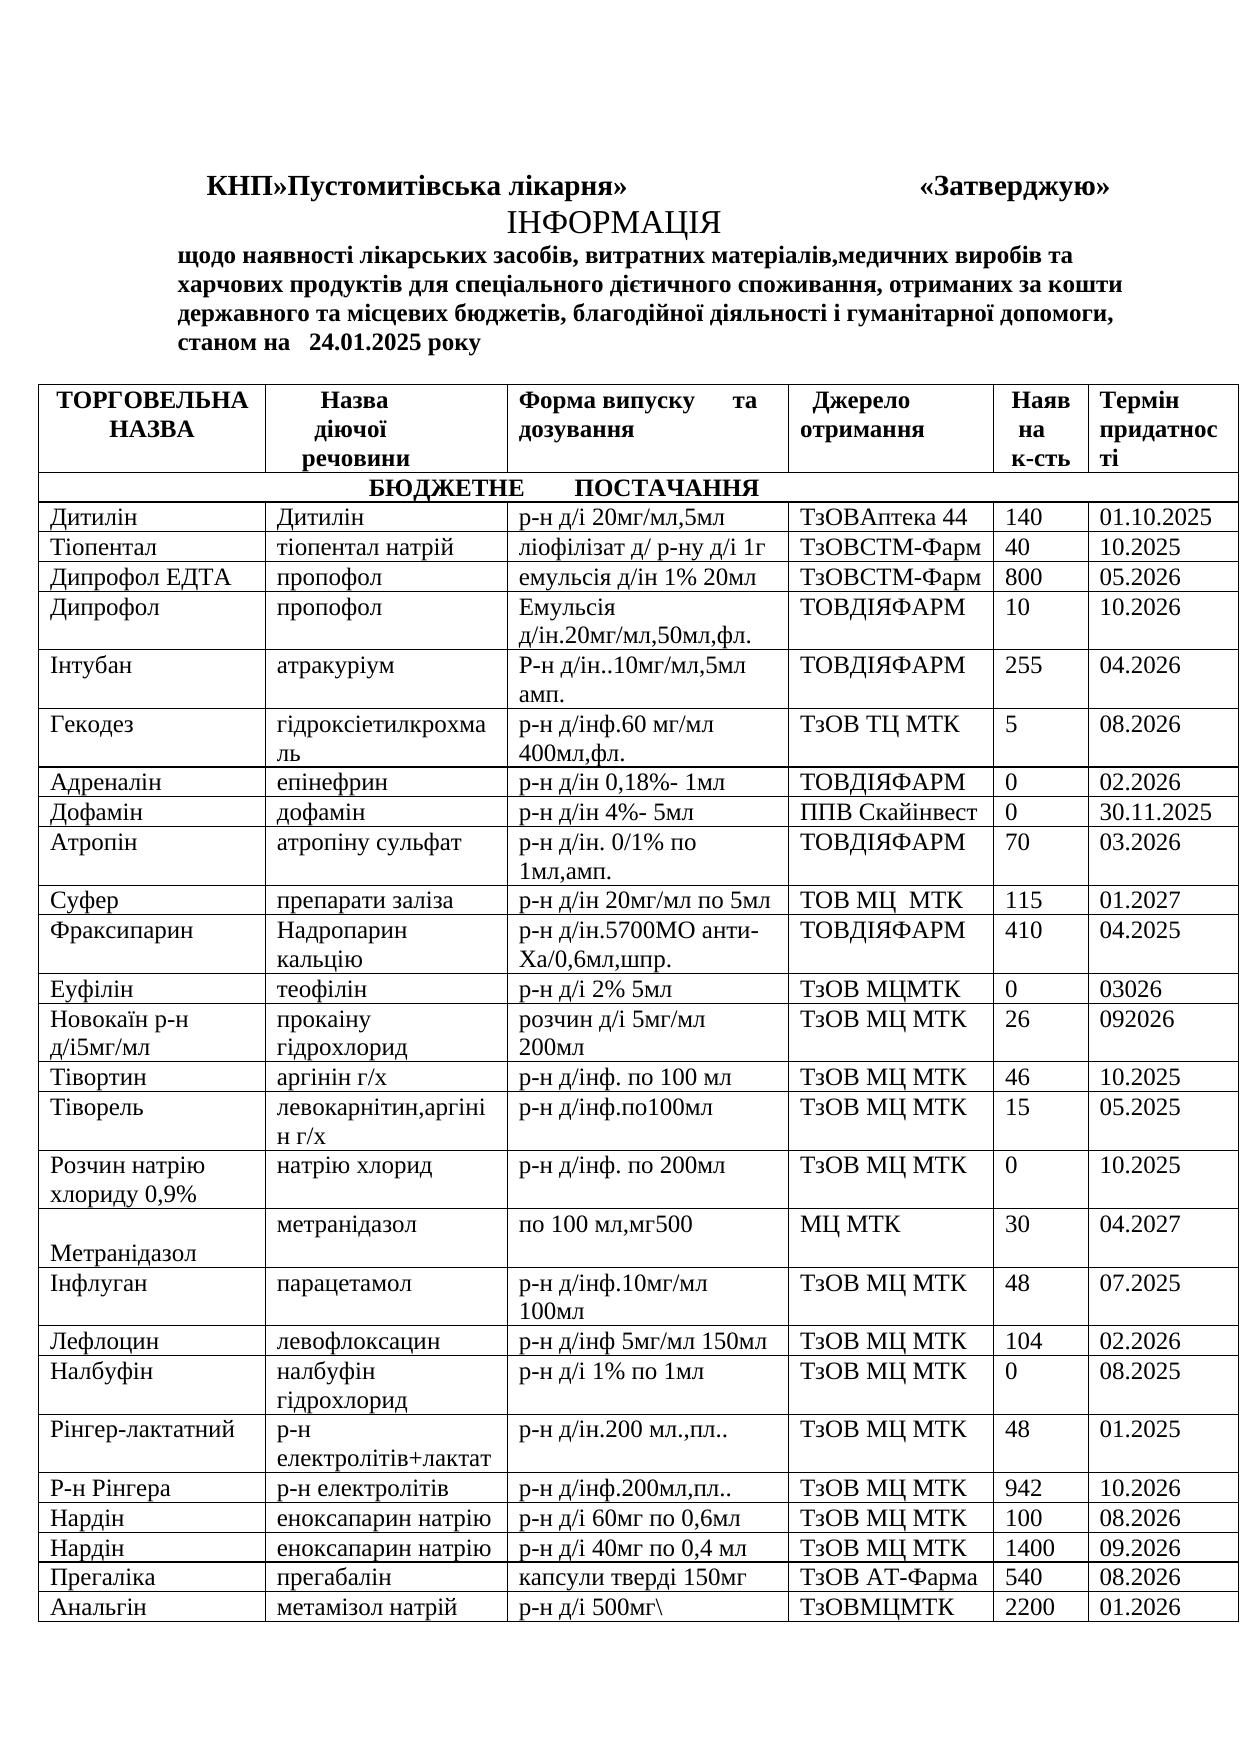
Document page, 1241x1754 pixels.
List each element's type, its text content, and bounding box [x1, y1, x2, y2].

table_cell 540 [994, 1563, 1088, 1591]
table_cell 01.2027 [1089, 886, 1238, 914]
table_cell 104 [994, 1326, 1088, 1355]
table_cell ТзОВ МЦ МТК [789, 1326, 993, 1355]
table_cell Суфер [39, 886, 265, 914]
table_cell 0 [994, 974, 1088, 1003]
table_cell Нардін [39, 1503, 265, 1532]
table_cell 0 [994, 797, 1088, 826]
table_cell ТОВДІЯФАРМ [789, 592, 993, 649]
table_cell натрію хлорид [266, 1151, 507, 1208]
table_cell Еуфілін [39, 974, 265, 1003]
table_cell пропофол [266, 592, 507, 649]
table_cell р-н д/ін.5700МО анти-Ха/0,6мл,шпр. [508, 915, 788, 973]
table_cell 10.2025 [1089, 1151, 1238, 1208]
table_cell еноксапарин натрію [266, 1503, 507, 1532]
table_cell р-н д/і 500мг\ [508, 1592, 788, 1621]
table_cell 02.2026 [1089, 1326, 1238, 1355]
table_cell ТОВДІЯФАРМ [789, 650, 993, 708]
table_cell Анальгін [39, 1592, 265, 1621]
table_cell ТзОВ МЦ МТК [789, 1533, 993, 1561]
table_cell МЦ МТК [789, 1209, 993, 1267]
table_cell ТзОВ МЦ МТК [789, 1092, 993, 1149]
table_cell р-н д/інф.200мл,пл.. [508, 1473, 788, 1502]
table_cell 46 [994, 1062, 1088, 1091]
table_cell атракуріум [266, 650, 507, 708]
table_cell р-н д/інф.по100мл [508, 1092, 788, 1149]
table_cell Новокаїн р-н д/і5мг/мл [39, 1004, 265, 1061]
table_cell левокарнітин,аргінін г/х [266, 1092, 507, 1149]
table_cell р-н д/ін 20мг/мл по 5мл [508, 886, 788, 914]
table_cell дофамін [266, 797, 507, 826]
table_header ТОРГОВЕЛЬНА НАЗВА [39, 385, 265, 472]
table_cell 10.2026 [1089, 592, 1238, 649]
table_cell ТзОВ МЦ МТК [789, 1415, 993, 1472]
table_cell Тівортин [39, 1062, 265, 1091]
table_cell ТОВДІЯФАРМ [789, 915, 993, 973]
table_cell БЮДЖЕТНЕ ПОСТАЧАННЯ [39, 473, 1238, 501]
table_cell ТзОВ МЦ МТК [789, 1268, 993, 1325]
table_cell 15 [994, 1092, 1088, 1149]
table_cell ТзОВ МЦ МТК [789, 1356, 993, 1413]
table_cell прокаіну гідрохлорид [266, 1004, 507, 1061]
table_cell 800 [994, 562, 1088, 591]
table_cell Атропін [39, 827, 265, 884]
table_cell гідроксіетилкрохмаль [266, 709, 507, 766]
table_cell Тіопентал [39, 532, 265, 561]
table_cell по 100 мл,мг500 [508, 1209, 788, 1267]
table_cell 100 [994, 1503, 1088, 1532]
table_cell р-н електролітів+лактат [266, 1415, 507, 1472]
table_cell р-н д/ін.200 мл.,пл.. [508, 1415, 788, 1472]
table_cell р-н електролітів [266, 1473, 507, 1502]
table_cell 0 [994, 1151, 1088, 1208]
table_cell еноксапарин натрію [266, 1533, 507, 1561]
table_cell 255 [994, 650, 1088, 708]
table_cell налбуфін гідрохлорид [266, 1356, 507, 1413]
table_cell 410 [994, 915, 1088, 973]
table_cell 0 [994, 768, 1088, 796]
table_cell 08.2025 [1089, 1356, 1238, 1413]
table_cell 26 [994, 1004, 1088, 1061]
table_cell пропофол [266, 562, 507, 591]
table_cell р-н д/ін 4%- 5мл [508, 797, 788, 826]
table_cell Метранідазол [39, 1209, 265, 1267]
table_cell прегабалін [266, 1563, 507, 1591]
table_cell 09.2026 [1089, 1533, 1238, 1561]
table_cell 0 [994, 1356, 1088, 1413]
table_cell р-н д/інф.10мг/мл 100мл [508, 1268, 788, 1325]
table_cell ТзОВ МЦ МТК [789, 1503, 993, 1532]
table_cell р-н д/інф 5мг/мл 150мл [508, 1326, 788, 1355]
table_cell ТзОВМЦМТК [789, 1592, 993, 1621]
table_cell епінефрин [266, 768, 507, 796]
table_cell Дипрофол ЕДТА [39, 562, 265, 591]
table_cell Тіворель [39, 1092, 265, 1149]
table_cell левофлоксацин [266, 1326, 507, 1355]
table_cell ТзОВАптека 44 [789, 503, 993, 531]
table_header Джерело отримання [789, 385, 993, 472]
table_cell р-н д/і 60мг по 0,6мл [508, 1503, 788, 1532]
table_cell ТзОВ АТ-Фарма [789, 1563, 993, 1591]
table_cell р-н д/інф.60 мг/мл 400мл,фл. [508, 709, 788, 766]
table_cell 10.2025 [1089, 1062, 1238, 1091]
table_cell р-н д/і 1% по 1мл [508, 1356, 788, 1413]
table_cell 40 [994, 532, 1088, 561]
table_cell р-н д/і 40мг по 0,4 мл [508, 1533, 788, 1561]
table_cell 03.2026 [1089, 827, 1238, 884]
table_cell 10.2026 [1089, 1473, 1238, 1502]
table_cell Нардін [39, 1533, 265, 1561]
table_cell Адреналін [39, 768, 265, 796]
table_cell 01.10.2025 [1089, 503, 1238, 531]
table_cell Р-н д/ін..10мг/мл,5мл амп. [508, 650, 788, 708]
table_cell 01.2026 [1089, 1592, 1238, 1621]
table_cell тіопентал натрій [266, 532, 507, 561]
table_cell Прегаліка [39, 1563, 265, 1591]
table_cell ТзОВ МЦМТК [789, 974, 993, 1003]
table_cell 01.2025 [1089, 1415, 1238, 1472]
table_cell 30 [994, 1209, 1088, 1267]
table_cell р-н д/і 2% 5мл [508, 974, 788, 1003]
table_cell ТзОВ МЦ МТК [789, 1151, 993, 1208]
text КНП»Пустомитівська лікарня» «Затверджую» [177, 168, 1152, 202]
table_cell 092026 [1089, 1004, 1238, 1061]
table_cell 30.11.2025 [1089, 797, 1238, 826]
table_cell ТзОВ МЦ МТК [789, 1004, 993, 1061]
table_cell 07.2025 [1089, 1268, 1238, 1325]
table_cell атропіну сульфат [266, 827, 507, 884]
table_cell метамізол натрій [266, 1592, 507, 1621]
table_cell 1400 [994, 1533, 1088, 1561]
table_cell 04.2026 [1089, 650, 1238, 708]
table_cell Емульсія д/ін.20мг/мл,50мл,фл. [508, 592, 788, 649]
table_cell 02.2026 [1089, 768, 1238, 796]
table_cell ТзОВ МЦ МТК [789, 1473, 993, 1502]
text щодо наявності лікарських засобів, витратних матеріалів,медичних виробів та харчових продуктів для спеціального дієтичного споживання, отриманих за кошти державного та місцевих бюджетів, благодійної діяльності і гуманітарної допомоги, станом на 24.01.2025 року [177, 240, 1152, 355]
table_cell 08.2026 [1089, 709, 1238, 766]
table_cell Фраксипарин [39, 915, 265, 973]
table_cell ТОВДІЯФАРМ [789, 827, 993, 884]
table_header Форма випуску та дозування [508, 385, 788, 472]
table_cell Надропарин кальцію [266, 915, 507, 973]
text ІНФОРМАЦІЯ [177, 202, 1152, 240]
table_cell Дофамін [39, 797, 265, 826]
table_cell Р-н Рінгера [39, 1473, 265, 1502]
table_cell Дипрофол [39, 592, 265, 649]
table_cell 05.2026 [1089, 562, 1238, 591]
table_cell емульсія д/ін 1% 20мл [508, 562, 788, 591]
table_cell р-н д/і 20мг/мл,5мл [508, 503, 788, 531]
table_cell р-н д/інф. по 100 мл [508, 1062, 788, 1091]
table_cell 140 [994, 503, 1088, 531]
table_cell ТзОВСТМ-Фарм [789, 532, 993, 561]
table_cell 05.2025 [1089, 1092, 1238, 1149]
table_cell Дитилін [266, 503, 507, 531]
table_cell Гекодез [39, 709, 265, 766]
table_cell теофілін [266, 974, 507, 1003]
table_cell Налбуфін [39, 1356, 265, 1413]
table_cell Розчин натрію хлориду 0,9% [39, 1151, 265, 1208]
table_cell 115 [994, 886, 1088, 914]
table_header Наявна к-сть [994, 385, 1088, 472]
table_cell ТзОВСТМ-Фарм [789, 562, 993, 591]
table_cell 48 [994, 1415, 1088, 1472]
table_cell ліофілізат д/ р-ну д/і 1г [508, 532, 788, 561]
table_cell ТОВДІЯФАРМ [789, 768, 993, 796]
table_cell 942 [994, 1473, 1088, 1502]
table_header Назва діючої речовини [266, 385, 507, 472]
table_cell ТзОВ ТЦ МТК [789, 709, 993, 766]
table_cell р-н д/ін. 0/1% по 1мл,амп. [508, 827, 788, 884]
table_cell 08.2026 [1089, 1563, 1238, 1591]
table_cell капсули тверді 150мг [508, 1563, 788, 1591]
table_cell р-н д/інф. по 200мл [508, 1151, 788, 1208]
table_cell Лефлоцин [39, 1326, 265, 1355]
table_cell Дитилін [39, 503, 265, 531]
table_cell парацетамол [266, 1268, 507, 1325]
table_cell 10 [994, 592, 1088, 649]
table_cell ТОВ МЦ МТК [789, 886, 993, 914]
table_cell Рінгер-лактатний [39, 1415, 265, 1472]
table_cell метранідазол [266, 1209, 507, 1267]
table_cell 10.2025 [1089, 532, 1238, 561]
table_cell 70 [994, 827, 1088, 884]
table_cell 03026 [1089, 974, 1238, 1003]
table_cell 5 [994, 709, 1088, 766]
table_cell аргінін г/х [266, 1062, 507, 1091]
table_cell 2200 [994, 1592, 1088, 1621]
table_cell ППВ Скайінвест [789, 797, 993, 826]
table_cell 48 [994, 1268, 1088, 1325]
table_cell р-н д/ін 0,18%- 1мл [508, 768, 788, 796]
table_cell розчин д/і 5мг/мл 200мл [508, 1004, 788, 1061]
table_header Термін придатності [1089, 385, 1238, 472]
table_cell 08.2026 [1089, 1503, 1238, 1532]
table_cell препарати заліза [266, 886, 507, 914]
table_cell 04.2027 [1089, 1209, 1238, 1267]
table_cell Інфлуган [39, 1268, 265, 1325]
table_cell ТзОВ МЦ МТК [789, 1062, 993, 1091]
table_cell 04.2025 [1089, 915, 1238, 973]
table_cell Інтубан [39, 650, 265, 708]
